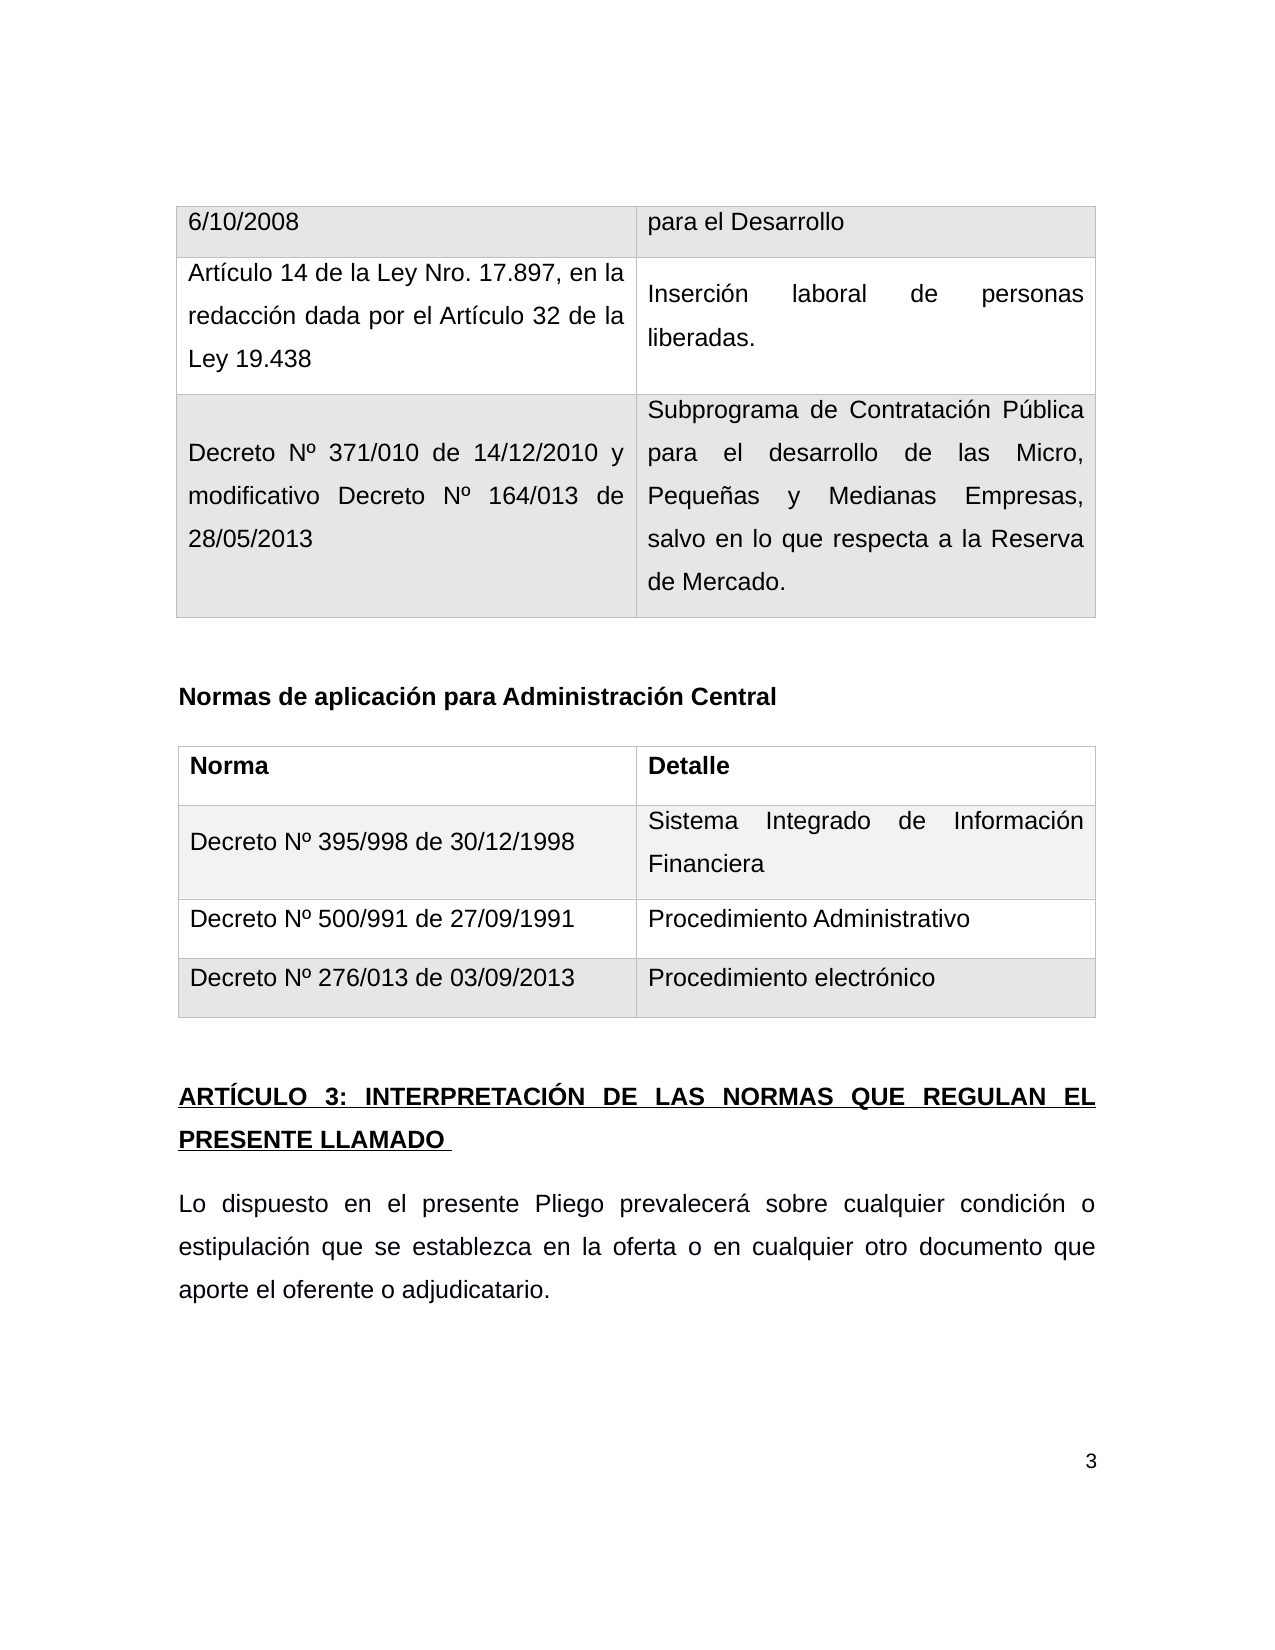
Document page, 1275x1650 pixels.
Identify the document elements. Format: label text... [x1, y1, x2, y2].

subtitle Normas de aplicación para Administración Central [178, 682, 1097, 711]
table_cell Decreto Nº 395/998 de 30/12/1998 [179, 806, 636, 898]
table_cell Sistema Integrado de Información Financiera [637, 806, 1095, 898]
table_cell Inserción laboral de personas liberadas. [637, 258, 1095, 394]
table_cell para el Desarrollo [637, 207, 1095, 257]
table_header Detalle [637, 747, 1095, 805]
table_cell Artículo 14 de la Ley Nro. 17.897, en la redacción dada por el Artículo 32 de la Ley 19.438 [177, 258, 636, 394]
table_cell Decreto Nº 276/013 de 03/09/2013 [179, 959, 636, 1017]
table_header Norma [179, 747, 636, 805]
table_cell Subprograma de Contratación Pública para el desarrollo de las Micro, Pequeñas y Medianas Empresas, salvo en lo que respecta a la Reserva de Mercado. [637, 395, 1095, 617]
table_cell Decreto Nº 371/010 de 14/12/2010 y modificativo Decreto Nº 164/013 de 28/05/2013 [177, 395, 636, 617]
text Lo dispuesto en el presente Pliego prevalecerá sobre cualquier condición o estipulación que se establezca en la oferta o en cualquier otro documento que aporte el oferente o adjudicatario. [178, 1189, 1097, 1304]
table_cell Decreto Nº 500/991 de 27/09/1991 [179, 900, 636, 958]
subtitle ARTÍCULO 3: INTERPRETACIÓN DE LAS NORMAS QUE REGULAN EL PRESENTE LLAMADO [178, 1082, 1097, 1153]
table_cell 6/10/2008 [177, 207, 636, 257]
table_cell Procedimiento Administrativo [637, 900, 1095, 958]
table_cell Procedimiento electrónico [637, 959, 1095, 1017]
